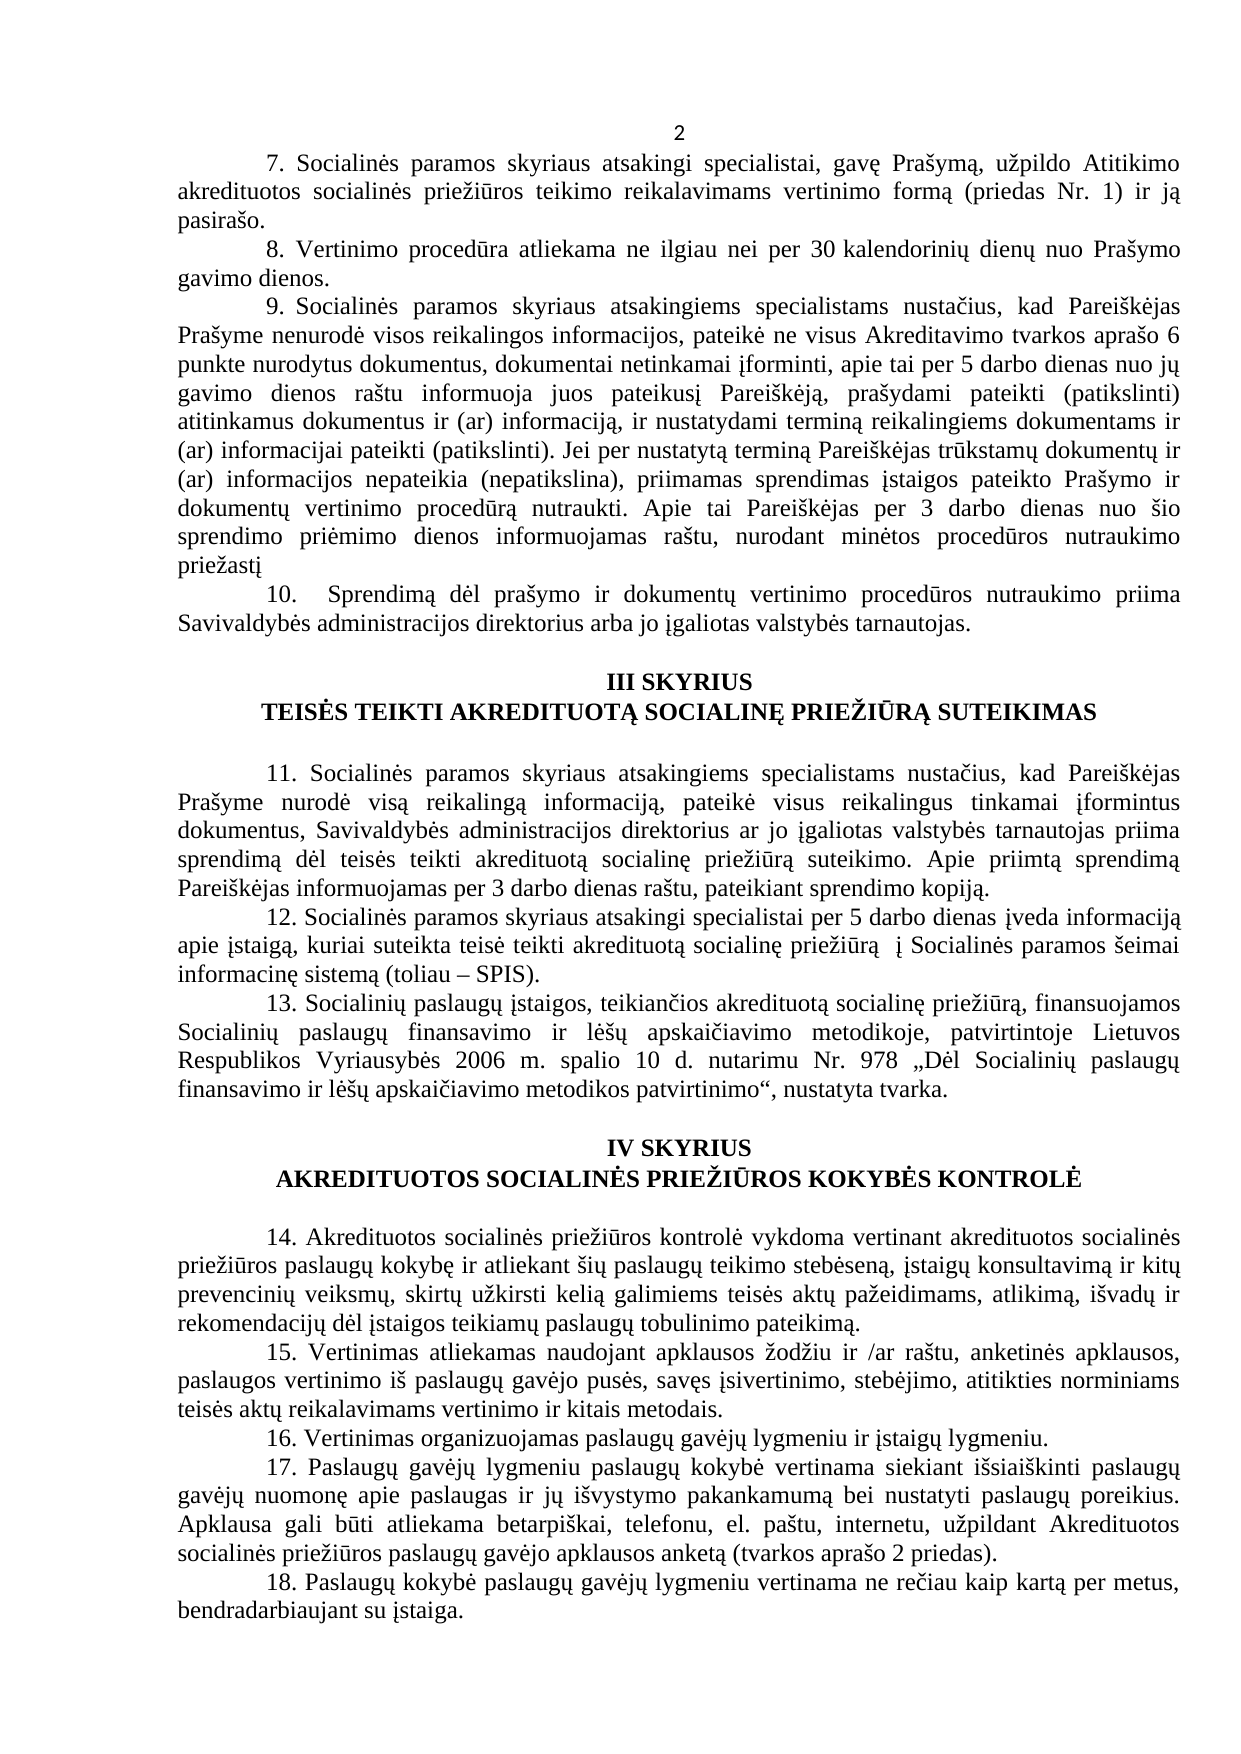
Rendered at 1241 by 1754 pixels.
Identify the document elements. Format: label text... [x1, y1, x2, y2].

text AKREDITUOTOS SOCIALINĖS PRIEŽIŪROS KOKYBĖS KONTROLĖ [177, 1164, 1181, 1193]
text IV SKYRIUS [177, 1133, 1181, 1162]
text 18. Paslaugų kokybė paslaugų gavėjų lygmeniu vertinama ne rečiau kaip kartą per metus, bendradarbiaujant su įstaiga. [177, 1567, 1181, 1624]
text 8. Vertinimo procedūra atliekama ne ilgiau nei per 30 kalendorinių dienų nuo Prašymo gavimo dienos. [177, 234, 1181, 291]
text TEISĖS TEIKTI AKREDITUOTĄ SOCIALINĘ PRIEŽIŪRĄ SUTEIKIMAS [177, 697, 1181, 726]
text 9. Socialinės paramos skyriaus atsakingiems specialistams nustačius, kad Pareiškėjas Prašyme nenurodė visos reikalingos informacijos, pateikė ne visus Akreditavimo tvarkos aprašo 6 punkte nurodytus dokumentus, dokumentai netinkamai įforminti, apie tai per 5 darbo dienas nuo jų gavimo dienos raštu informuoja juos pateikusį Pareiškėją, prašydami pateikti (patikslinti) atitinkamus dokumentus ir (ar) informaciją, ir nustatydami terminą reikalingiems dokumentams ir (ar) informacijai pateikti (patikslinti). Jei per nustatytą terminą Pareiškėjas trūkstamų dokumentų ir (ar) informacijos nepateikia (nepatikslina), priimamas sprendimas įstaigos pateikto Prašymo ir dokumentų vertinimo procedūrą nutraukti. Apie tai Pareiškėjas per 3 darbo dienas nuo šio sprendimo priėmimo dienos informuojamas raštu, nurodant minėtos procedūros nutraukimo priežastį [177, 291, 1181, 579]
text 17. Paslaugų gavėjų lygmeniu paslaugų kokybė vertinama siekiant išsiaiškinti paslaugų gavėjų nuomonę apie paslaugas ir jų išvystymo pakankamumą bei nustatyti paslaugų poreikius. Apklausa gali būti atliekama betarpiškai, telefonu, el. paštu, internetu, užpildant Akredituotos socialinės priežiūros paslaugų gavėjo apklausos anketą (tvarkos aprašo 2 priedas). [177, 1452, 1181, 1567]
text 16. Vertinimas organizuojamas paslaugų gavėjų lygmeniu ir įstaigų lygmeniu. [177, 1423, 1181, 1452]
text III SKYRIUS [177, 667, 1181, 696]
text 15. Vertinimas atliekamas naudojant apklausos žodžiu ir /ar raštu, anketinės apklausos, paslaugos vertinimo iš paslaugų gavėjo pusės, savęs įsivertinimo, stebėjimo, atitikties norminiams teisės aktų reikalavimams vertinimo ir kitais metodais. [177, 1337, 1181, 1423]
text 13. Socialinių paslaugų įstaigos, teikiančios akredituotą socialinę priežiūrą, finansuojamos Socialinių paslaugų finansavimo ir lėšų apskaičiavimo metodikoje, patvirtintoje Lietuvos Respublikos Vyriausybės 2006 m. spalio 10 d. nutarimu Nr. 978 „Dėl Socialinių paslaugų finansavimo ir lėšų apskaičiavimo metodikos patvirtinimo“, nustatyta tvarka. [177, 988, 1181, 1103]
text 10. Sprendimą dėl prašymo ir dokumentų vertinimo procedūros nutraukimo priima Savivaldybės administracijos direktorius arba jo įgaliotas valstybės tarnautojas. [177, 579, 1181, 636]
text 11. Socialinės paramos skyriaus atsakingiems specialistams nustačius, kad Pareiškėjas Prašyme nurodė visą reikalingą informaciją, pateikė visus reikalingus tinkamai įformintus dokumentus, Savivaldybės administracijos direktorius ar jo įgaliotas valstybės tarnautojas priima sprendimą dėl teisės teikti akredituotą socialinę priežiūrą suteikimo. Apie priimtą sprendimą Pareiškėjas informuojamas per 3 darbo dienas raštu, pateikiant sprendimo kopiją. [177, 758, 1181, 902]
text 14. Akredituotos socialinės priežiūros kontrolė vykdoma vertinant akredituotos socialinės priežiūros paslaugų kokybę ir atliekant šių paslaugų teikimo stebėseną, įstaigų konsultavimą ir kitų prevencinių veiksmų, skirtų užkirsti kelią galimiems teisės aktų pažeidimams, atlikimą, išvadų ir rekomendacijų dėl įstaigos teikiamų paslaugų tobulinimo pateikimą. [177, 1222, 1181, 1337]
text 12. Socialinės paramos skyriaus atsakingi specialistai per 5 darbo dienas įveda informaciją apie įstaigą, kuriai suteikta teisė teikti akredituotą socialinę priežiūrą į Socialinės paramos šeimai informacinę sistemą (toliau – SPIS). [177, 902, 1181, 988]
text 7. Socialinės paramos skyriaus atsakingi specialistai, gavę Prašymą, užpildo Atitikimo akredituotos socialinės priežiūros teikimo reikalavimams vertinimo formą (priedas Nr. 1) ir ją pasirašo. [177, 148, 1181, 234]
